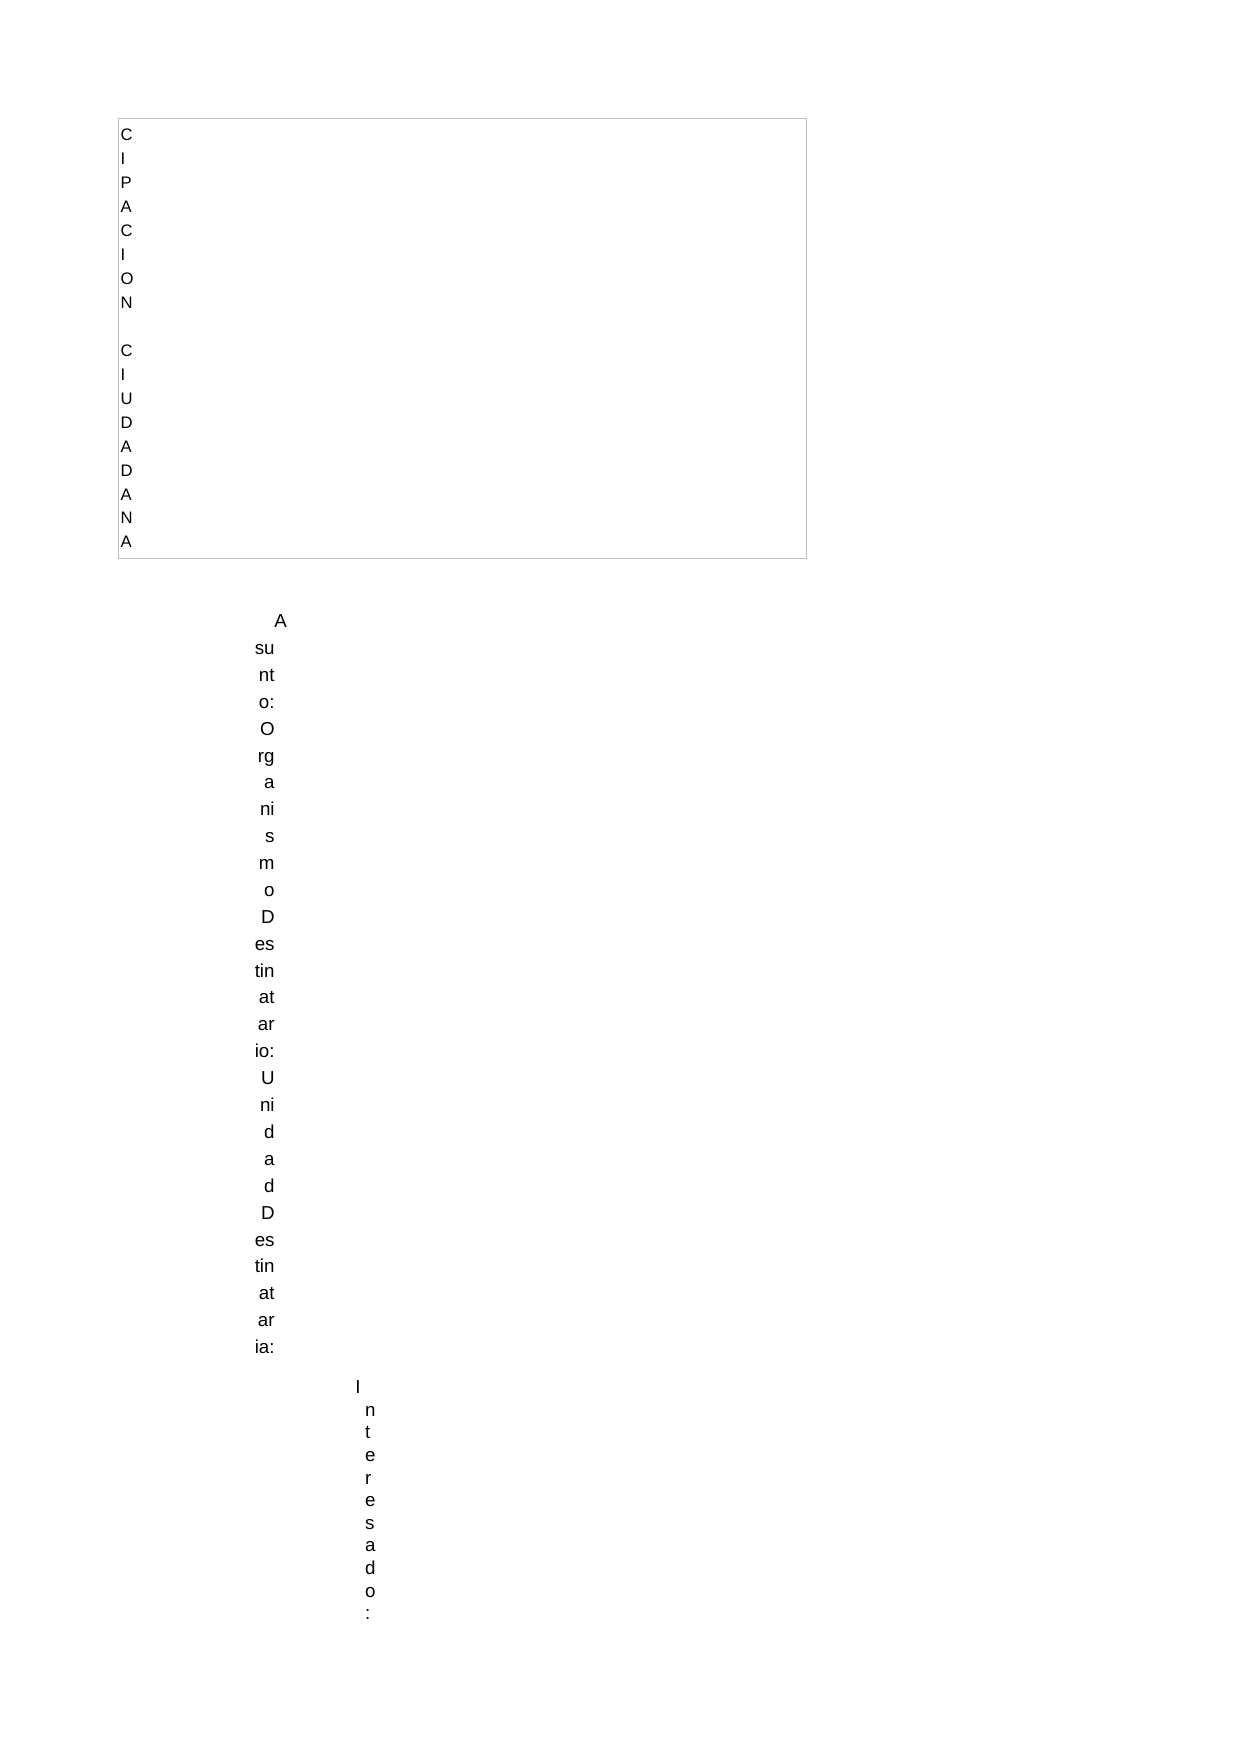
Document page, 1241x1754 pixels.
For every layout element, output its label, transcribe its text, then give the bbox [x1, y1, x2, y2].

text Asunto: Organismo Destinatario: Unidad Destinataria: [253, 610, 274, 1357]
table_cell CIPACION CIUDADANA [119, 119, 806, 558]
